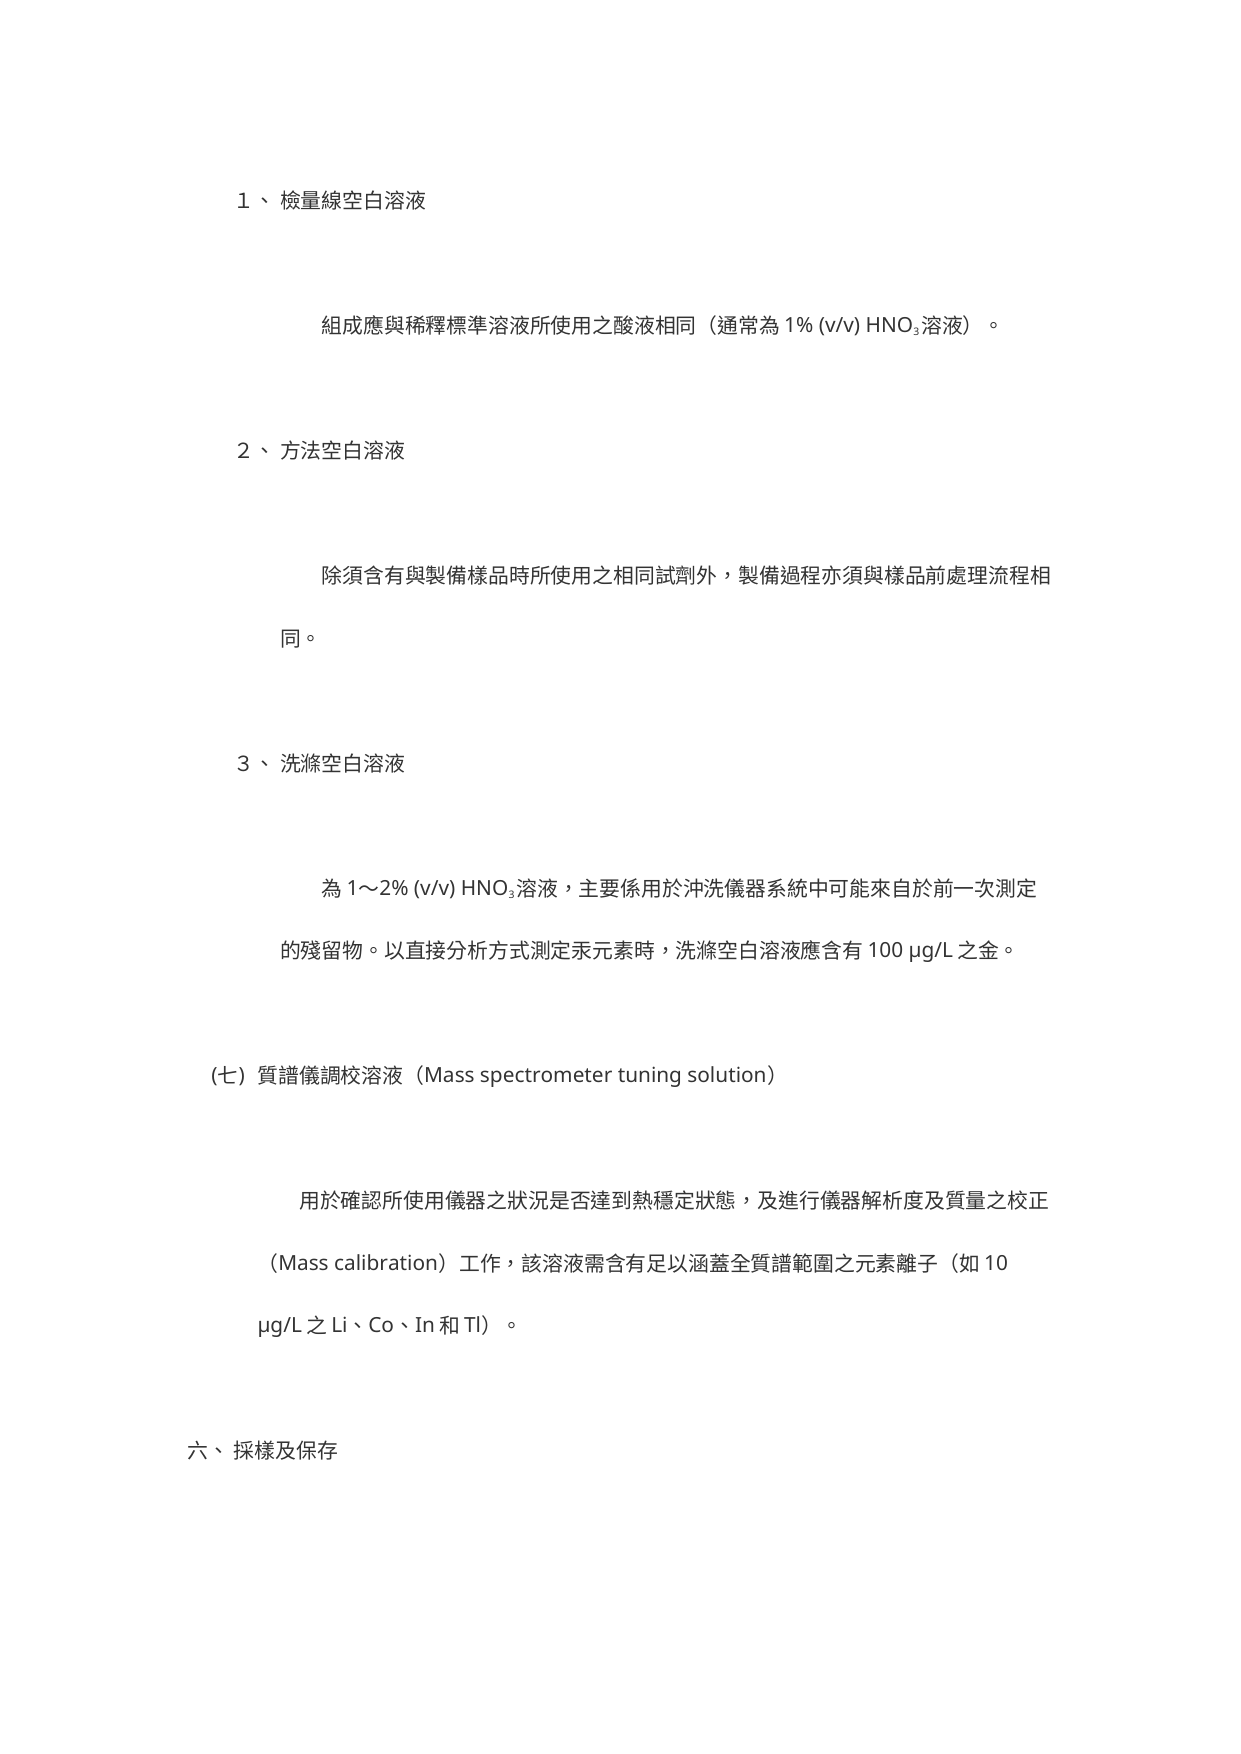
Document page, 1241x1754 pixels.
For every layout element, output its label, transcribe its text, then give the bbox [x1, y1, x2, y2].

text １、 檢量線空白溶液 [234, 158, 1053, 221]
text 六、 採樣及保存 [187, 1408, 1053, 1471]
text ２、 方法空白溶液 [234, 408, 1053, 471]
text (七) 質譜儀調校溶液（Mass spectrometer tuning solution） [211, 1033, 1053, 1096]
text 用於確認所使用儀器之狀況是否達到熱穩定狀態，及進行儀器解析度及質量之校正（Mass calibration）工作，該溶液需含有足以涵蓋全質譜範圍之元素離子（如10 μg/L之Li、Co、In和Tl）。 [257, 1158, 1053, 1346]
text 組成應與稀釋標準溶液所使用之酸液相同（通常為1% (v/v) HNO3溶液）。 [280, 283, 1053, 346]
text 為1～2% (v/v) HNO3溶液，主要係用於沖洗儀器系統中可能來自於前一次測定的殘留物。以直接分析方式測定汞元素時，洗滌空白溶液應含有100 μg/L之金。 [280, 846, 1053, 971]
text ３、 洗滌空白溶液 [234, 721, 1053, 783]
text 除須含有與製備樣品時所使用之相同試劑外，製備過程亦須與樣品前處理流程相同。 [280, 533, 1053, 658]
